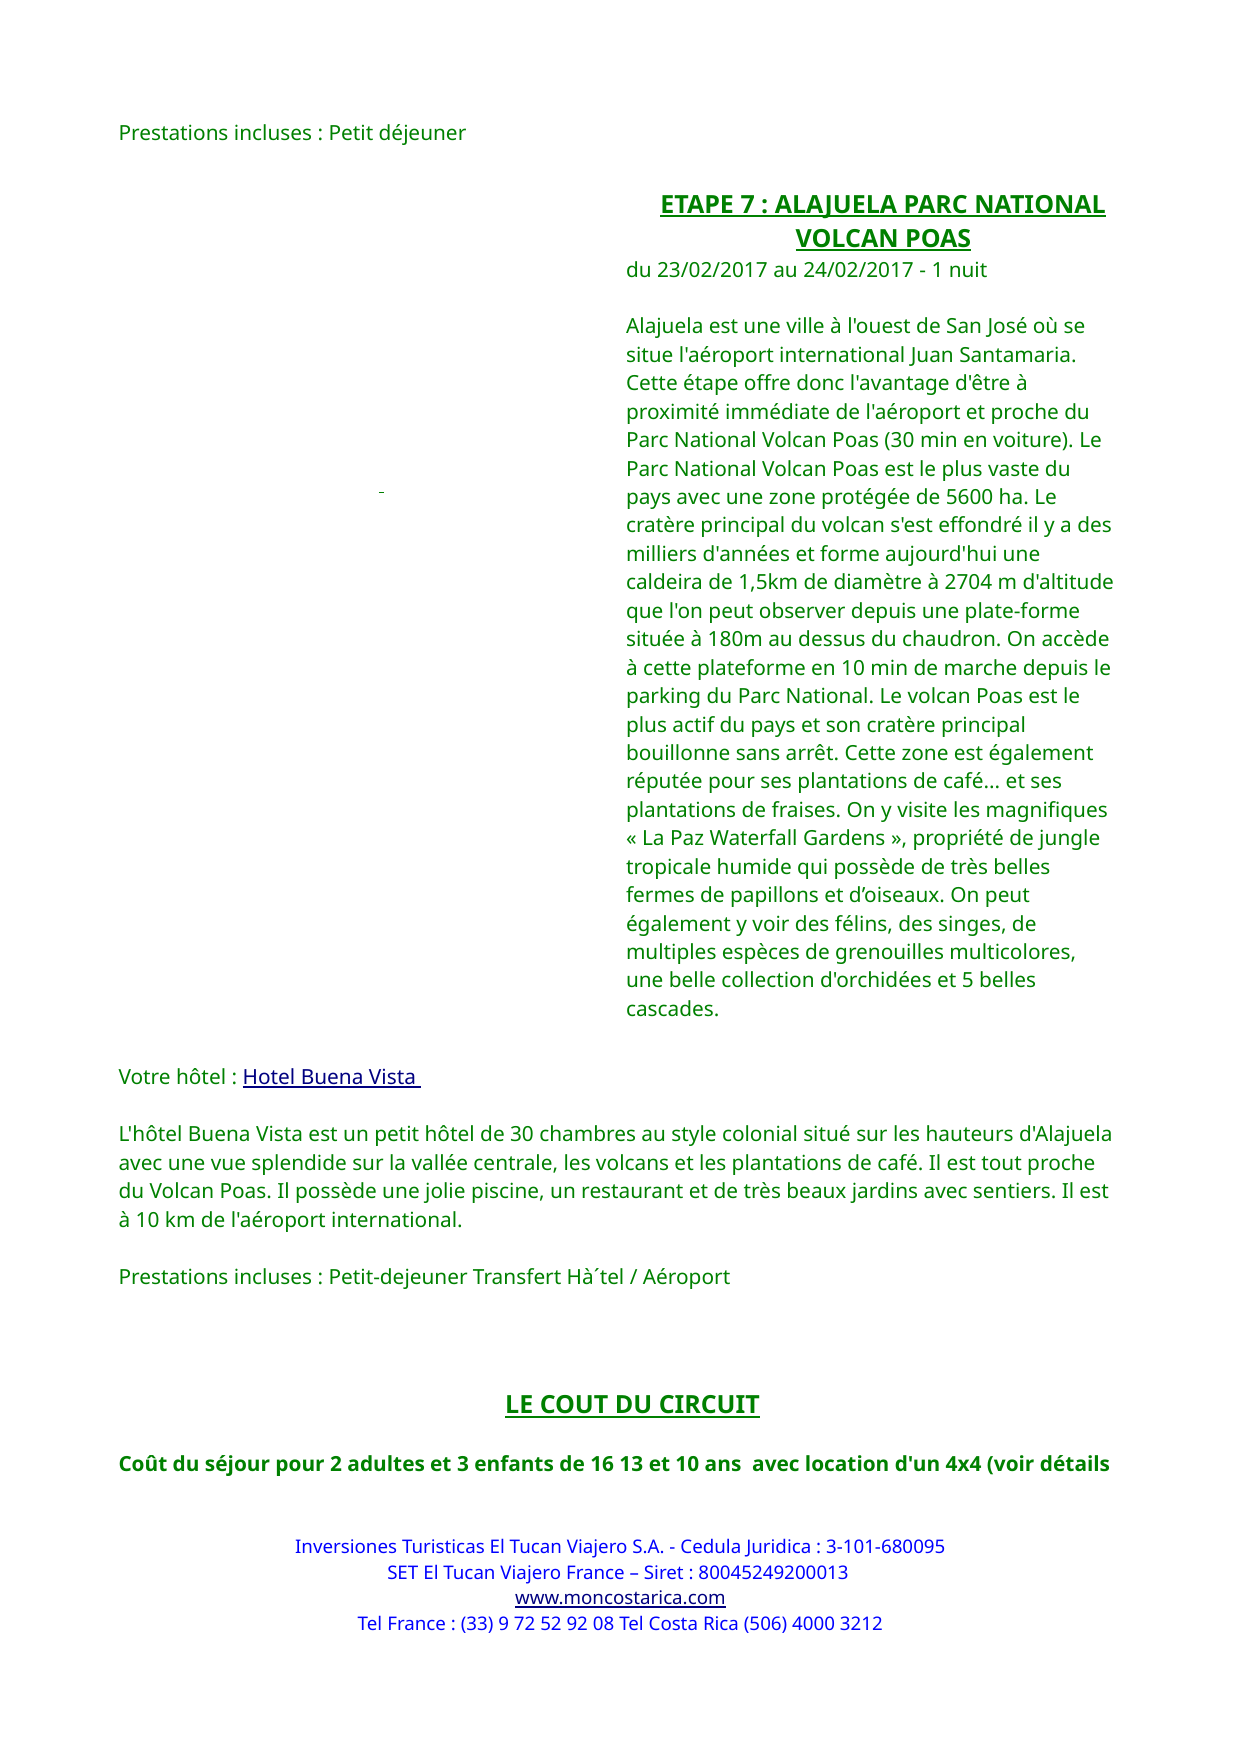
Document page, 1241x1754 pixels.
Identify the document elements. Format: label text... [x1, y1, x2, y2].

table_header [118, 181, 620, 1028]
text Votre hôtel : Hotel Buena Vista [118, 1062, 1122, 1091]
text Prestations incluses : Petit déjeuner [118, 118, 1122, 147]
text Prestations incluses : Petit-dejeuner Transfert Hà´tel / Aéroport [118, 1262, 1122, 1290]
text LE COUT DU CIRCUIT [118, 1387, 1146, 1421]
text L'hôtel Buena Vista est un petit hôtel de 30 chambres au style colonial situé sur les hauteurs d'Alajuela avec une vue splendide sur la vallée centrale, les volcans et les plantations de café. Il est tout proche du Volcan Poas. Il possède une jolie piscine, un restaurant et de très beaux jardins avec sentiers. Il est à 10 km de l'aéroport international. [118, 1119, 1122, 1233]
text Coût du séjour pour 2 adultes et 3 enfants de 16 13 et 10 ans avec location d'un 4x4 (voir détails [118, 1449, 1122, 1478]
table_header ETAPE 7 : ALAJUELA PARC NATIONAL VOLCAN POAS du 23/02/2017 au 24/02/2017 - 1 nuit Alajuela est une ville à l'ouest de San José où se situe l'aéroport international Juan Santamaria. Cette étape offre donc l'avantage d'être à proximité immédiate de l'aéroport et proche du Parc National Volcan Poas (30 min en voiture). Le Parc National Volcan Poas est le plus vaste du pays avec une zone protégée de 5600 ha. Le cratère principal du volcan s'est effondré il y a des milliers d'années et forme aujourd'hui une caldeira de 1,5km de diamètre à 2704 m d'altitude que l'on peut observer depuis une plate-forme située à 180m au dessus du chaudron. On accède à cette plateforme en 10 min de marche depuis le parking du Parc National. Le volcan Poas est le plus actif du pays et son cratère principal bouillonne sans arrêt. Cette zone est également réputée pour ses plantations de café... et ses plantations de fraises. On y visite les magnifiques « La Paz Waterfall Gardens », propriété de jungle tropicale humide qui possède de très belles fermes de papillons et d’oiseaux. On peut également y voir des félins, des singes, de multiples espèces de grenouilles multicolores, une belle collection d'orchidées et 5 belles cascades. [620, 181, 1122, 1028]
